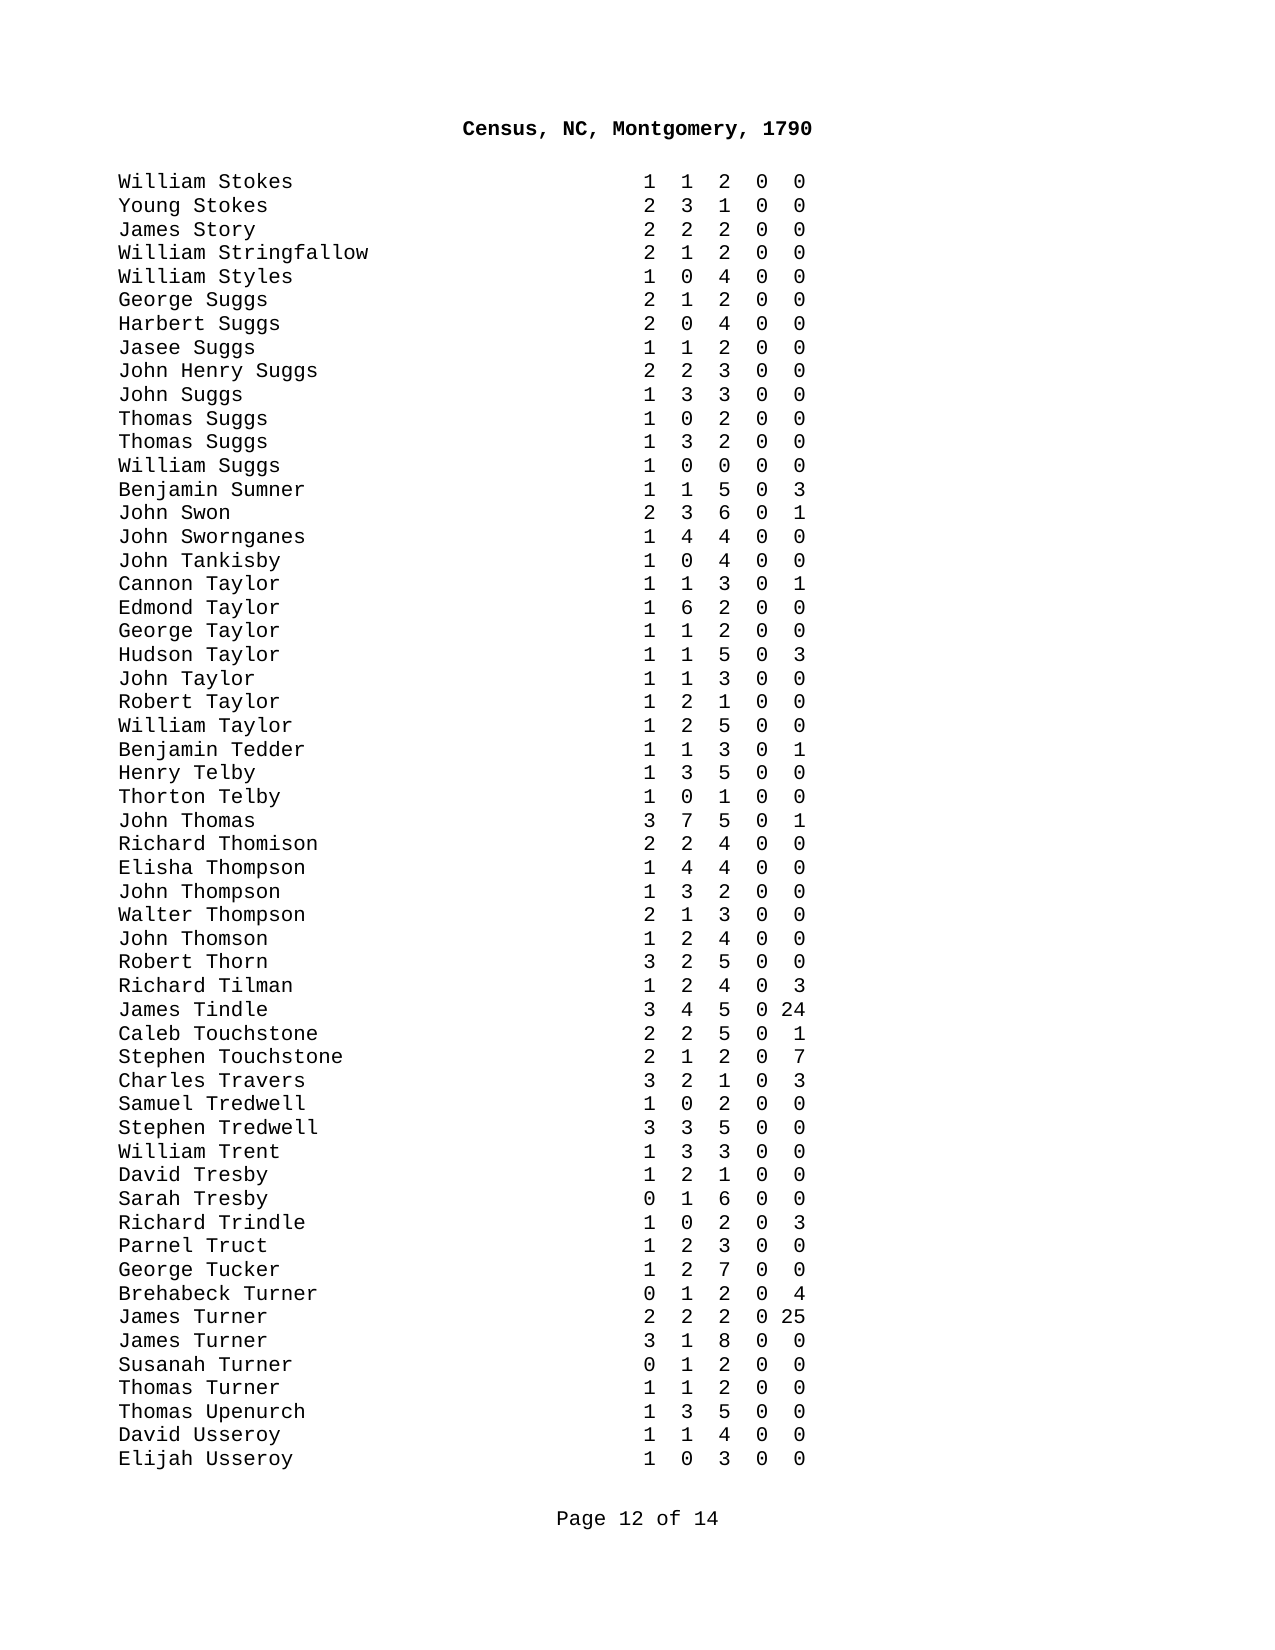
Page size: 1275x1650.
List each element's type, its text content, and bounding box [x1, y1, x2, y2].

text William Stokes 1 1 2 0 0 [118, 171, 1157, 195]
text William Stringfallow 2 1 2 0 0 [118, 242, 1157, 266]
text David Usseroy 1 1 4 0 0 [118, 1424, 1157, 1448]
text Thomas Upenurch 1 3 5 0 0 [118, 1401, 1157, 1424]
text Thomas Suggs 1 0 2 0 0 [118, 408, 1157, 431]
text James Tindle 3 4 5 0 24 [118, 999, 1157, 1022]
text Richard Trindle 1 0 2 0 3 [118, 1212, 1157, 1235]
text James Turner 3 1 8 0 0 [118, 1330, 1157, 1353]
text John Thomas 3 7 5 0 1 [118, 810, 1157, 833]
text William Suggs 1 0 0 0 0 [118, 455, 1157, 479]
text Thomas Turner 1 1 2 0 0 [118, 1377, 1157, 1401]
text Caleb Touchstone 2 2 5 0 1 [118, 1022, 1157, 1046]
text George Suggs 2 1 2 0 0 [118, 289, 1157, 313]
text Richard Tilman 1 2 4 0 3 [118, 975, 1157, 999]
text John Thomson 1 2 4 0 0 [118, 928, 1157, 952]
text Edmond Taylor 1 6 2 0 0 [118, 597, 1157, 621]
text John Thompson 1 3 2 0 0 [118, 881, 1157, 904]
text James Story 2 2 2 0 0 [118, 218, 1157, 242]
text James Turner 2 2 2 0 25 [118, 1306, 1157, 1330]
text Hudson Taylor 1 1 5 0 3 [118, 644, 1157, 668]
text Charles Travers 3 2 1 0 3 [118, 1070, 1157, 1093]
text William Trent 1 3 3 0 0 [118, 1141, 1157, 1164]
text Susanah Turner 0 1 2 0 0 [118, 1353, 1157, 1377]
text John Tankisby 1 0 4 0 0 [118, 549, 1157, 573]
text John Taylor 1 1 3 0 0 [118, 668, 1157, 691]
text John Swon 2 3 6 0 1 [118, 502, 1157, 526]
text Benjamin Sumner 1 1 5 0 3 [118, 479, 1157, 502]
text Henry Telby 1 3 5 0 0 [118, 762, 1157, 786]
text Brehabeck Turner 0 1 2 0 4 [118, 1283, 1157, 1306]
text Elijah Usseroy 1 0 3 0 0 [118, 1448, 1157, 1472]
text John Swornganes 1 4 4 0 0 [118, 526, 1157, 549]
text Thorton Telby 1 0 1 0 0 [118, 786, 1157, 810]
text Samuel Tredwell 1 0 2 0 0 [118, 1093, 1157, 1117]
text John Henry Suggs 2 2 3 0 0 [118, 360, 1157, 384]
text Robert Thorn 3 2 5 0 0 [118, 952, 1157, 975]
text Richard Thomison 2 2 4 0 0 [118, 833, 1157, 857]
text William Styles 1 0 4 0 0 [118, 266, 1157, 289]
text John Suggs 1 3 3 0 0 [118, 384, 1157, 408]
text Harbert Suggs 2 0 4 0 0 [118, 313, 1157, 337]
text Sarah Tresby 0 1 6 0 0 [118, 1188, 1157, 1212]
text David Tresby 1 2 1 0 0 [118, 1164, 1157, 1188]
text Jasee Suggs 1 1 2 0 0 [118, 337, 1157, 360]
text George Tucker 1 2 7 0 0 [118, 1259, 1157, 1283]
text Benjamin Tedder 1 1 3 0 1 [118, 739, 1157, 762]
text Thomas Suggs 1 3 2 0 0 [118, 431, 1157, 455]
text Stephen Tredwell 3 3 5 0 0 [118, 1117, 1157, 1141]
text Cannon Taylor 1 1 3 0 1 [118, 573, 1157, 597]
text William Taylor 1 2 5 0 0 [118, 715, 1157, 739]
text Robert Taylor 1 2 1 0 0 [118, 691, 1157, 715]
text Parnel Truct 1 2 3 0 0 [118, 1235, 1157, 1259]
text Stephen Touchstone 2 1 2 0 7 [118, 1046, 1157, 1070]
text Elisha Thompson 1 4 4 0 0 [118, 857, 1157, 881]
text Walter Thompson 2 1 3 0 0 [118, 904, 1157, 928]
text Young Stokes 2 3 1 0 0 [118, 195, 1157, 218]
text George Taylor 1 1 2 0 0 [118, 621, 1157, 644]
